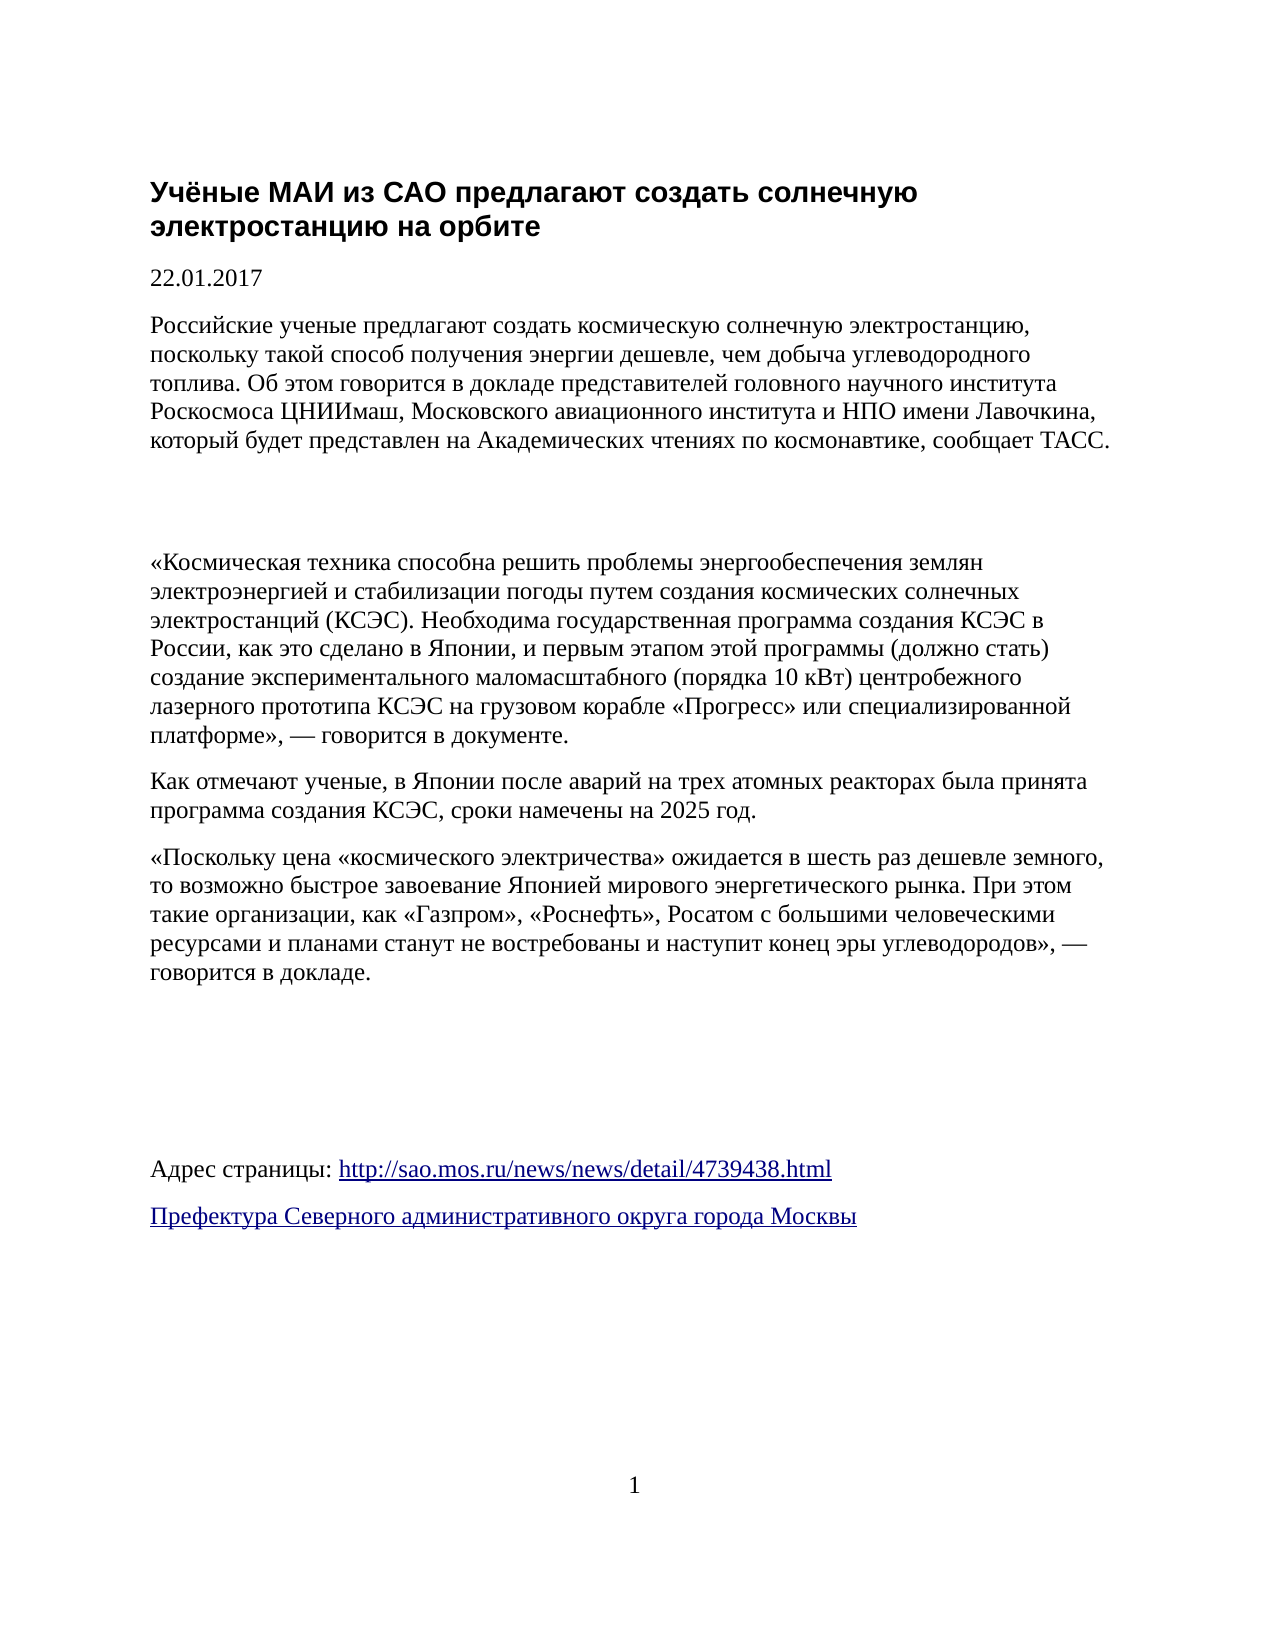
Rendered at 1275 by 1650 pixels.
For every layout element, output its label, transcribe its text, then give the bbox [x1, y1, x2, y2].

subtitle Учёные МАИ из САО предлагают создать солнечную электростанцию на орбите [150, 175, 1125, 242]
text «Поскольку цена «космического электричества» ожидается в шесть раз дешевле земного, то возможно быстрое завоевание Японией мирового энергетического рынка. При этом такие организации, как «Газпром», «Роснефть», Росатом с большими человеческими ресурсами и планами станут не востребованы и наступит конец эры углеводородов», — говорится в докладе. [150, 842, 1125, 986]
text «Космическая техника способна решить проблемы энергообеспечения землян электроэнергией и стабилизации погоды путем создания космических солнечных электростанций (КСЭС). Необходима государственная программа создания КСЭС в России, как это сделано в Японии, и первым этапом этой программы (должно стать) создание экспериментального маломасштабного (порядка 10 кВт) центробежного лазерного прототипа КСЭС на грузовом корабле «Прогресс» или специализированной платформе», — говорится в документе. [150, 547, 1125, 748]
text Российские ученые предлагают создать космическую солнечную электростанцию, поскольку такой способ получения энергии дешевле, чем добыча углеводородного топлива. Об этом говорится в докладе представителей головного научного института Роскосмоса ЦНИИмаш, Московского авиационного института и НПО имени Лавочкина, который будет представлен на Академических чтениях по космонавтике, сообщает ТАСС. [150, 310, 1125, 454]
text Адрес страницы: http://sao.mos.ru/news/news/detail/4739438.html [150, 1154, 1125, 1183]
text Префектура Северного административного округа города Москвы [150, 1201, 1125, 1230]
text Как отмечают ученые, в Японии после аварий на трех атомных реакторах была принята программа создания КСЭС, сроки намечены на 2025 год. [150, 766, 1125, 824]
text 22.01.2017 [150, 263, 1125, 292]
